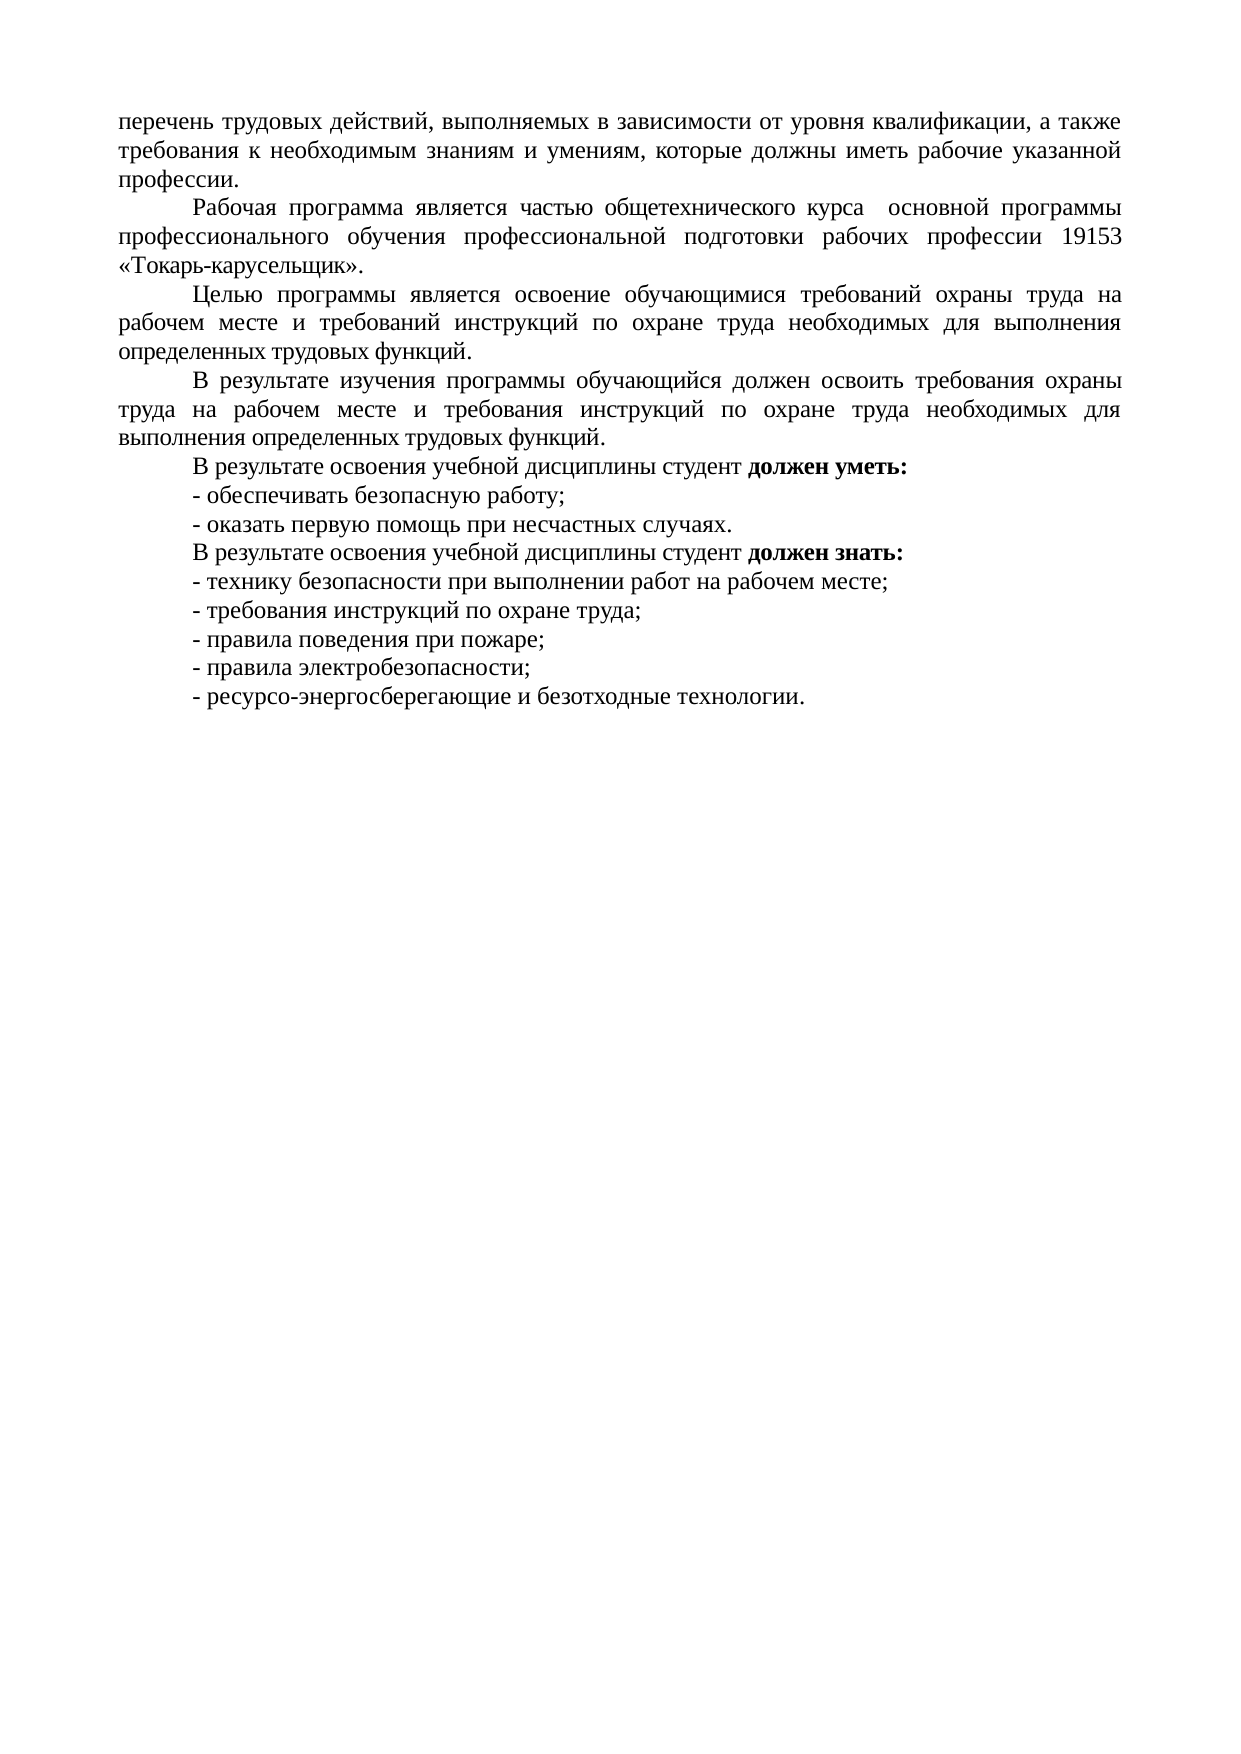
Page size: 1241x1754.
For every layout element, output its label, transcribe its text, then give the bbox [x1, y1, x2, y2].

text - правила поведения при пожаре; [118, 624, 1122, 652]
text перечень трудовых действий, выполняемых в зависимости от уровня квалификации, а также требования к необходимым знаниям и умениям, которые должны иметь рабочие указанной профессии. [118, 106, 1122, 192]
text - правила электробезопасности; [118, 652, 1122, 681]
text Рабочая программа является частью общетехнического курса основной программы профессионального обучения профессиональной подготовки рабочих профессии 19153 «Токарь-карусельщик». [118, 192, 1122, 279]
text - ресурсо-энергосберегающие и безотходные технологии. [118, 681, 1122, 710]
text В результате освоения учебной дисциплины студент должен уметь: [118, 451, 1122, 480]
text - оказать первую помощь при несчастных случаях. [118, 509, 1122, 537]
text Целью программы является освоение обучающимися требований охраны труда на рабочем месте и требований инструкций по охране труда необходимых для выполнения определенных трудовых функций. [118, 279, 1122, 365]
text - требования инструкций по охране труда; [118, 595, 1122, 624]
text - обеспечивать безопасную работу; [118, 480, 1122, 509]
text В результате освоения учебной дисциплины студент должен знать: [118, 537, 1122, 566]
text - технику безопасности при выполнении работ на рабочем месте; [118, 566, 1122, 595]
text В результате изучения программы обучающийся должен освоить требования охраны труда на рабочем месте и требования инструкций по охране труда необходимых для выполнения определенных трудовых функций. [118, 365, 1122, 451]
